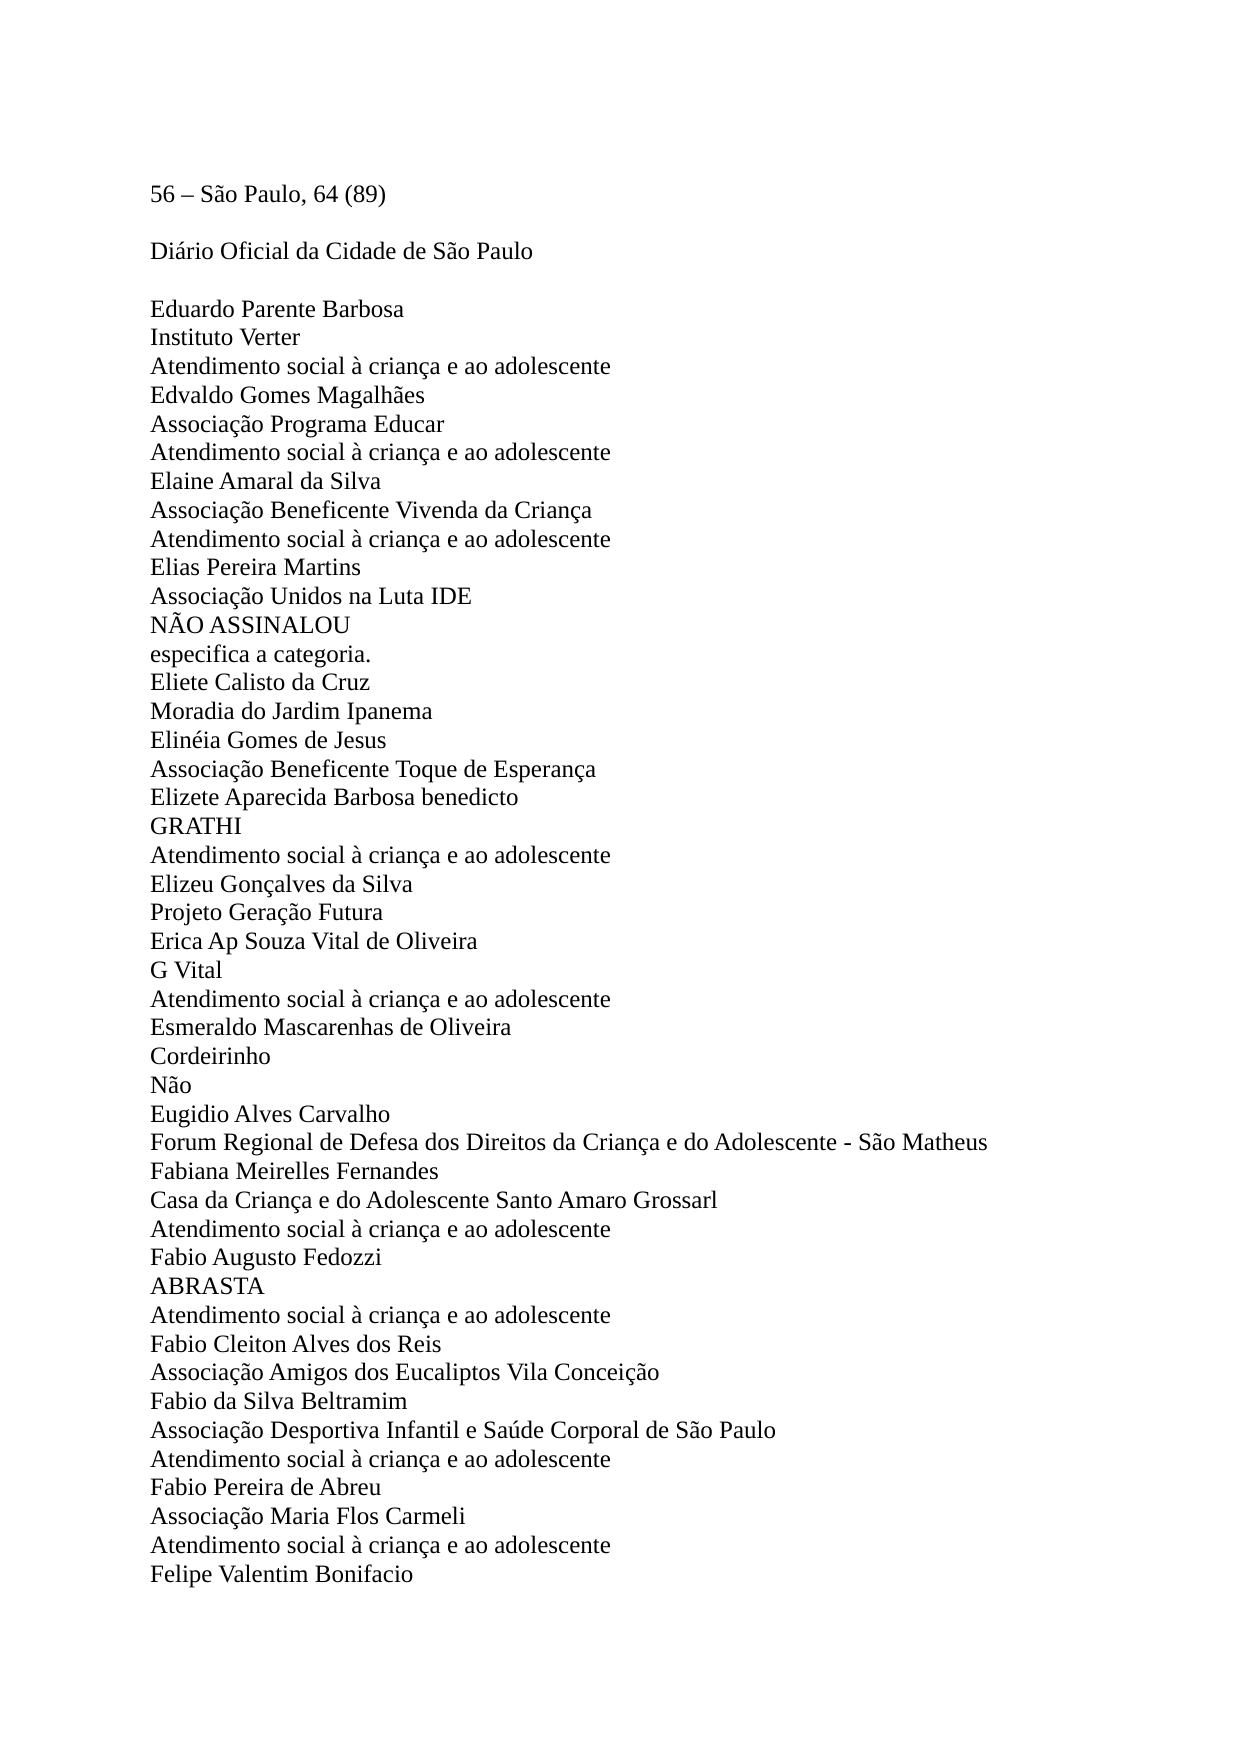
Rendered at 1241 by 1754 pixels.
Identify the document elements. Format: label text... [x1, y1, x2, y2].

text Fabiana Meirelles Fernandes [150, 1156, 1090, 1185]
text Associação Desportiva Infantil e Saúde Corporal de São Paulo [150, 1415, 1090, 1444]
text Atendimento social à criança e ao adolescente [150, 984, 1090, 1012]
text Elizeu Gonçalves da Silva [150, 869, 1090, 897]
text Atendimento social à criança e ao adolescente [150, 840, 1090, 869]
text Elias Pereira Martins [150, 552, 1090, 581]
text Atendimento social à criança e ao adolescente [150, 437, 1090, 466]
text Elizete Aparecida Barbosa benedicto [150, 782, 1090, 811]
text Cordeirinho [150, 1041, 1090, 1070]
text Esmeraldo Mascarenhas de Oliveira [150, 1012, 1090, 1041]
text Associação Programa Educar [150, 409, 1090, 437]
text Diário Oficial da Cidade de São Paulo [150, 236, 1090, 265]
text Fabio Pereira de Abreu [150, 1472, 1090, 1501]
text Forum Regional de Defesa dos Direitos da Criança e do Adolescente - São Matheus [150, 1127, 1090, 1156]
text Casa da Criança e do Adolescente Santo Amaro Grossarl [150, 1185, 1090, 1214]
text especifica a categoria. [150, 639, 1090, 667]
text Atendimento social à criança e ao adolescente [150, 1444, 1090, 1472]
text Elaine Amaral da Silva [150, 466, 1090, 495]
text Fabio Augusto Fedozzi [150, 1242, 1090, 1271]
text Atendimento social à criança e ao adolescente [150, 1214, 1090, 1242]
text Fabio Cleiton Alves dos Reis [150, 1329, 1090, 1357]
text Atendimento social à criança e ao adolescente [150, 524, 1090, 552]
text Instituto Verter [150, 322, 1090, 351]
text NÃO ASSINALOU [150, 610, 1090, 639]
text Projeto Geração Futura [150, 897, 1090, 926]
text Associação Unidos na Luta IDE [150, 581, 1090, 610]
text 56 – São Paulo, 64 (89) [150, 179, 1090, 207]
text Associação Beneficente Toque de Esperança [150, 754, 1090, 782]
text GRATHI [150, 811, 1090, 840]
text Eugidio Alves Carvalho [150, 1099, 1090, 1127]
text Eliete Calisto da Cruz [150, 667, 1090, 696]
text Edvaldo Gomes Magalhães [150, 380, 1090, 409]
text Atendimento social à criança e ao adolescente [150, 1530, 1090, 1559]
text G Vital [150, 955, 1090, 984]
text Atendimento social à criança e ao adolescente [150, 1300, 1090, 1329]
text Associação Maria Flos Carmeli [150, 1501, 1090, 1530]
text Associação Amigos dos Eucaliptos Vila Conceição [150, 1357, 1090, 1386]
text Felipe Valentim Bonifacio [150, 1559, 1090, 1587]
text Eduardo Parente Barbosa [150, 294, 1090, 322]
text Erica Ap Souza Vital de Oliveira [150, 926, 1090, 955]
text Não [150, 1070, 1090, 1099]
text ABRASTA [150, 1271, 1090, 1300]
text Elinéia Gomes de Jesus [150, 725, 1090, 754]
text Atendimento social à criança e ao adolescente [150, 351, 1090, 380]
text Associação Beneficente Vivenda da Criança [150, 495, 1090, 524]
text Fabio da Silva Beltramim [150, 1386, 1090, 1415]
text Moradia do Jardim Ipanema [150, 696, 1090, 725]
